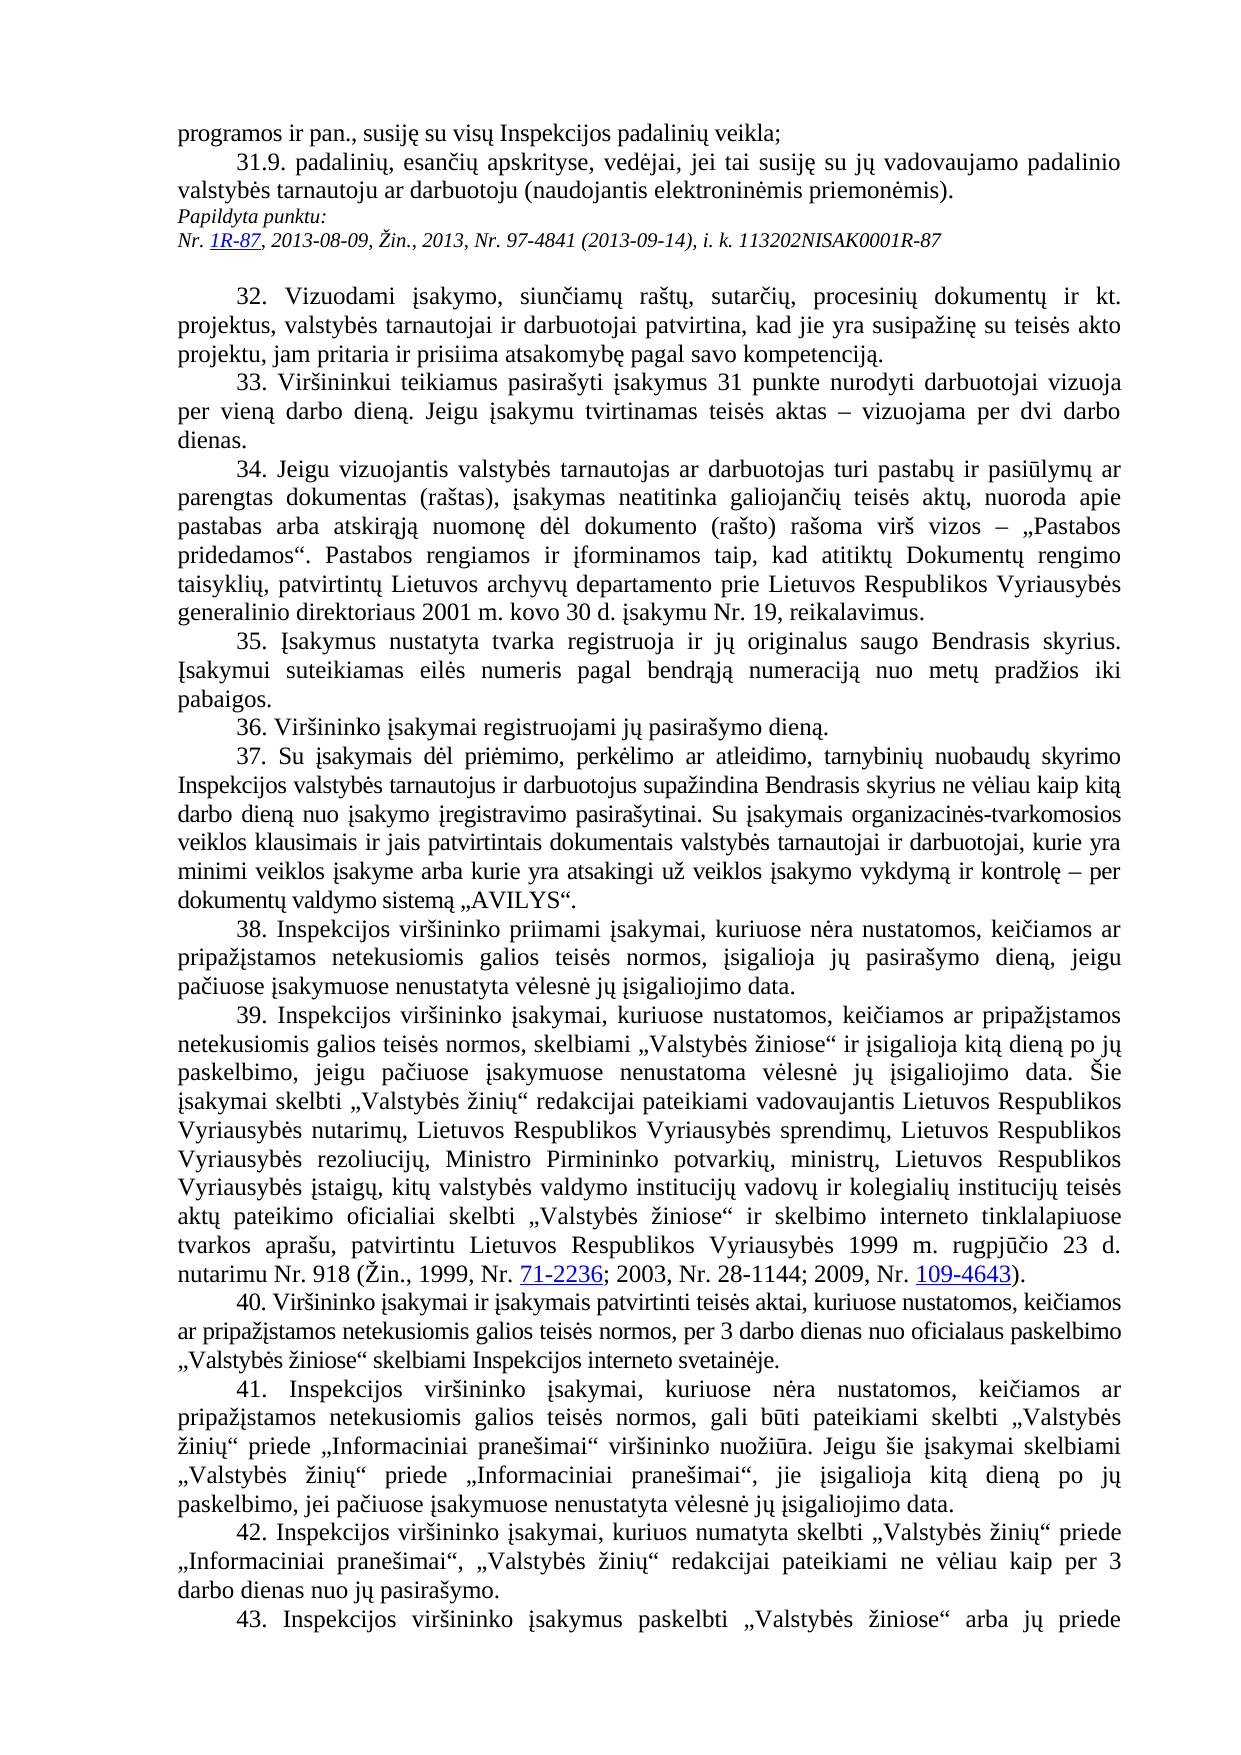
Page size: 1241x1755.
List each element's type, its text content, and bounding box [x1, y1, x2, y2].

text Papildyta punktu: [177, 204, 1122, 228]
text 34. Jeigu vizuojantis valstybės tarnautojas ar darbuotojas turi pastabų ir pasiūlymų ar parengtas dokumentas (raštas), įsakymas neatitinka galiojančių teisės aktų, nuoroda apie pastabas arba atskirąją nuomonę dėl dokumento (rašto) rašoma virš vizos – „Pastabos pridedamos“. Pastabos rengiamos ir įforminamos taip, kad atitiktų Dokumentų rengimo taisyklių, patvirtintų Lietuvos archyvų departamento prie Lietuvos Respublikos Vyriausybės generalinio direktoriaus 2001 m. kovo 30 d. įsakymu Nr. 19, reikalavimus. [177, 454, 1122, 626]
text 32. Vizuodami įsakymo, siunčiamų raštų, sutarčių, procesinių dokumentų ir kt. projektus, valstybės tarnautojai ir darbuotojai patvirtina, kad jie yra susipažinę su teisės akto projektu, jam pritaria ir prisiima atsakomybę pagal savo kompetenciją. [177, 281, 1122, 367]
text programos ir pan., susiję su visų Inspekcijos padalinių veikla; [177, 118, 1122, 147]
text 43. Inspekcijos viršininko įsakymus paskelbti „Valstybės žiniose“ arba jų priede [177, 1604, 1122, 1632]
text 42. Inspekcijos viršininko įsakymai, kuriuos numatyta skelbti „Valstybės žinių“ priede „Informaciniai pranešimai“, „Valstybės žinių“ redakcijai pateikiami ne vėliau kaip per 3 darbo dienas nuo jų pasirašymo. [177, 1517, 1122, 1604]
text 38. Inspekcijos viršininko priimami įsakymai, kuriuose nėra nustatomos, keičiamos ar pripažįstamos netekusiomis galios teisės normos, įsigalioja jų pasirašymo dieną, jeigu pačiuose įsakymuose nenustatyta vėlesnė jų įsigaliojimo data. [177, 914, 1122, 1000]
text 41. Inspekcijos viršininko įsakymai, kuriuose nėra nustatomos, keičiamos ar pripažįstamos netekusiomis galios teisės normos, gali būti pateikiami skelbti „Valstybės žinių“ priede „Informaciniai pranešimai“ viršininko nuožiūra. Jeigu šie įsakymai skelbiami „Valstybės žinių“ priede „Informaciniai pranešimai“, jie įsigalioja kitą dieną po jų paskelbimo, jei pačiuose įsakymuose nenustatyta vėlesnė jų įsigaliojimo data. [177, 1374, 1122, 1517]
text 33. Viršininkui teikiamus pasirašyti įsakymus 31 punkte nurodyti darbuotojai vizuoja per vieną darbo dieną. Jeigu įsakymu tvirtinamas teisės aktas – vizuojama per dvi darbo dienas. [177, 367, 1122, 454]
text Nr. 1R-87, 2013-08-09, Žin., 2013, Nr. 97-4841 (2013-09-14), i. k. 113202NISAK0001R-87 [177, 228, 1122, 252]
text 36. Viršininko įsakymai registruojami jų pasirašymo dieną. [177, 712, 1122, 741]
text 35. Įsakymus nustatyta tvarka registruoja ir jų originalus saugo Bendrasis skyrius. Įsakymui suteikiamas eilės numeris pagal bendrąją numeraciją nuo metų pradžios iki pabaigos. [177, 626, 1122, 712]
text 37. Su įsakymais dėl priėmimo, perkėlimo ar atleidimo, tarnybinių nuobaudų skyrimo Inspekcijos valstybės tarnautojus ir darbuotojus supažindina Bendrasis skyrius ne vėliau kaip kitą darbo dieną nuo įsakymo įregistravimo pasirašytinai. Su įsakymais organizacinės-tvarkomosios veiklos klausimais ir jais patvirtintais dokumentais valstybės tarnautojai ir darbuotojai, kurie yra minimi veiklos įsakyme arba kurie yra atsakingi už veiklos įsakymo vykdymą ir kontrolę – per dokumentų valdymo sistemą „AVILYS“. [177, 741, 1122, 914]
text 31.9. padalinių, esančių apskrityse, vedėjai, jei tai susiję su jų vadovaujamo padalinio valstybės tarnautoju ar darbuotoju (naudojantis elektroninėmis priemonėmis). [177, 147, 1122, 204]
text 39. Inspekcijos viršininko įsakymai, kuriuose nustatomos, keičiamos ar pripažįstamos netekusiomis galios teisės normos, skelbiami „Valstybės žiniose“ ir įsigalioja kitą dieną po jų paskelbimo, jeigu pačiuose įsakymuose nenustatoma vėlesnė jų įsigaliojimo data. Šie įsakymai skelbti „Valstybės žinių“ redakcijai pateikiami vadovaujantis Lietuvos Respublikos Vyriausybės nutarimų, Lietuvos Respublikos Vyriausybės sprendimų, Lietuvos Respublikos Vyriausybės rezoliucijų, Ministro Pirmininko potvarkių, ministrų, Lietuvos Respublikos Vyriausybės įstaigų, kitų valstybės valdymo institucijų vadovų ir kolegialių institucijų teisės aktų pateikimo oficialiai skelbti „Valstybės žiniose“ ir skelbimo interneto tinklalapiuose tvarkos aprašu, patvirtintu Lietuvos Respublikos Vyriausybės 1999 m. rugpjūčio 23 d. nutarimu Nr. 918 (Žin., 1999, Nr. 71-2236; 2003, Nr. 28-1144; 2009, Nr. 109-4643). [177, 1000, 1122, 1287]
text 40. Viršininko įsakymai ir įsakymais patvirtinti teisės aktai, kuriuose nustatomos, keičiamos ar pripažįstamos netekusiomis galios teisės normos, per 3 darbo dienas nuo oficialaus paskelbimo „Valstybės žiniose“ skelbiami Inspekcijos interneto svetainėje. [177, 1287, 1122, 1374]
